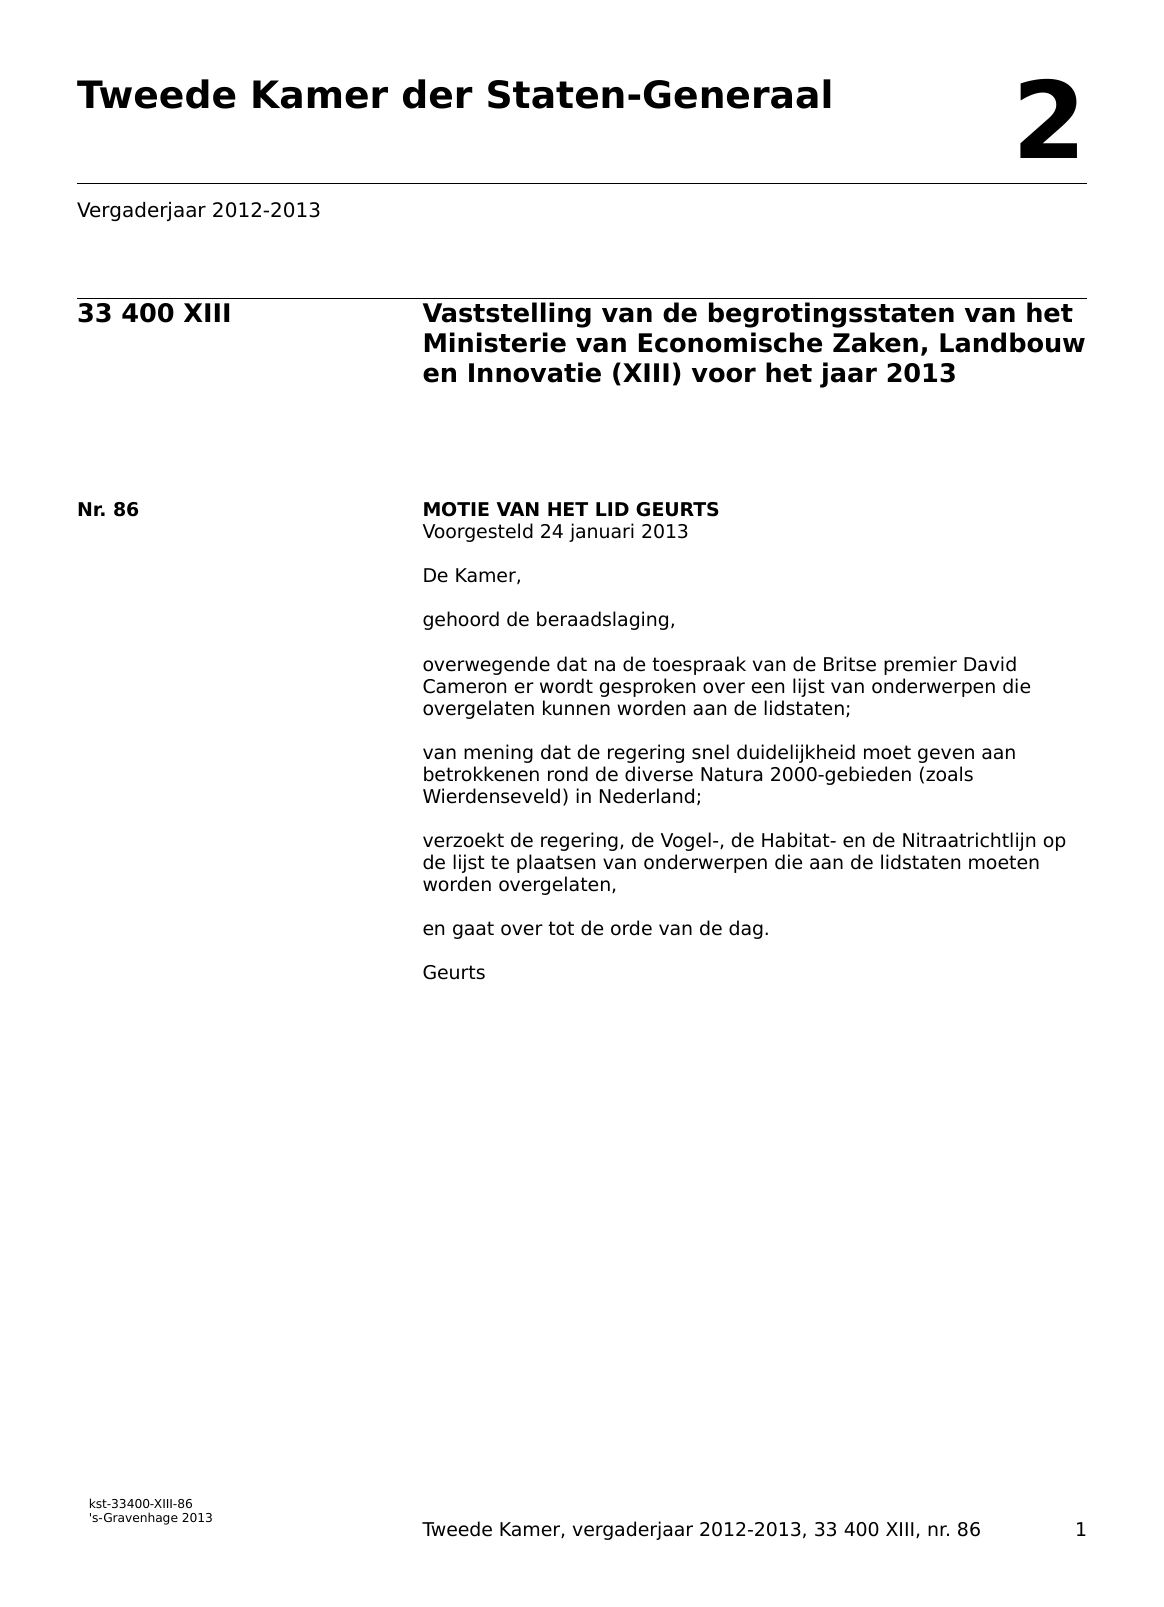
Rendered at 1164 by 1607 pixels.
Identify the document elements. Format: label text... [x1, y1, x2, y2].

text kst-33400-XIII-86 [88, 1497, 323, 1511]
table_header 2 [886, 59, 1087, 183]
text overwegende dat na de toespraak van de Britse premier David Cameron er wordt gesproken over een lijst van onderwerpen die overgelaten kunnen worden aan de lidstaten; [422, 653, 1087, 719]
text gehoord de beraadslaging, [422, 609, 1087, 631]
text 's-Gravenhage 2013 [88, 1511, 323, 1525]
text Voorgesteld 24 januari 2013 [422, 521, 1087, 543]
text verzoekt de regering, de Vogel-, de Habitat- en de Nitraatrichtlijn op de lijst te plaatsen van onderwerpen die aan de lidstaten moeten worden overgelaten, [422, 830, 1087, 896]
text De Kamer, [422, 565, 1087, 587]
text Geurts [422, 962, 1087, 984]
subtitle Nr. 86 MOTIE VAN HET LID GEURTS [77, 499, 1087, 521]
text van mening dat de regering snel duidelijkheid moet geven aan betrokkenen rond de diverse Natura 2000-gebieden (zoals Wierdenseveld) in Nederland; [422, 742, 1087, 808]
table_header Tweede Kamer der Staten-Generaal [77, 59, 886, 183]
subtitle 33 400 XIII Vaststelling van de begrotingsstaten van het Ministerie van Economische Zaken, Landbouw en Innovatie (XIII) voor het jaar 2013 [77, 299, 1087, 388]
text en gaat over tot de orde van de dag. [422, 918, 1087, 940]
table_cell Vergaderjaar 2012-2013 [77, 184, 1087, 298]
